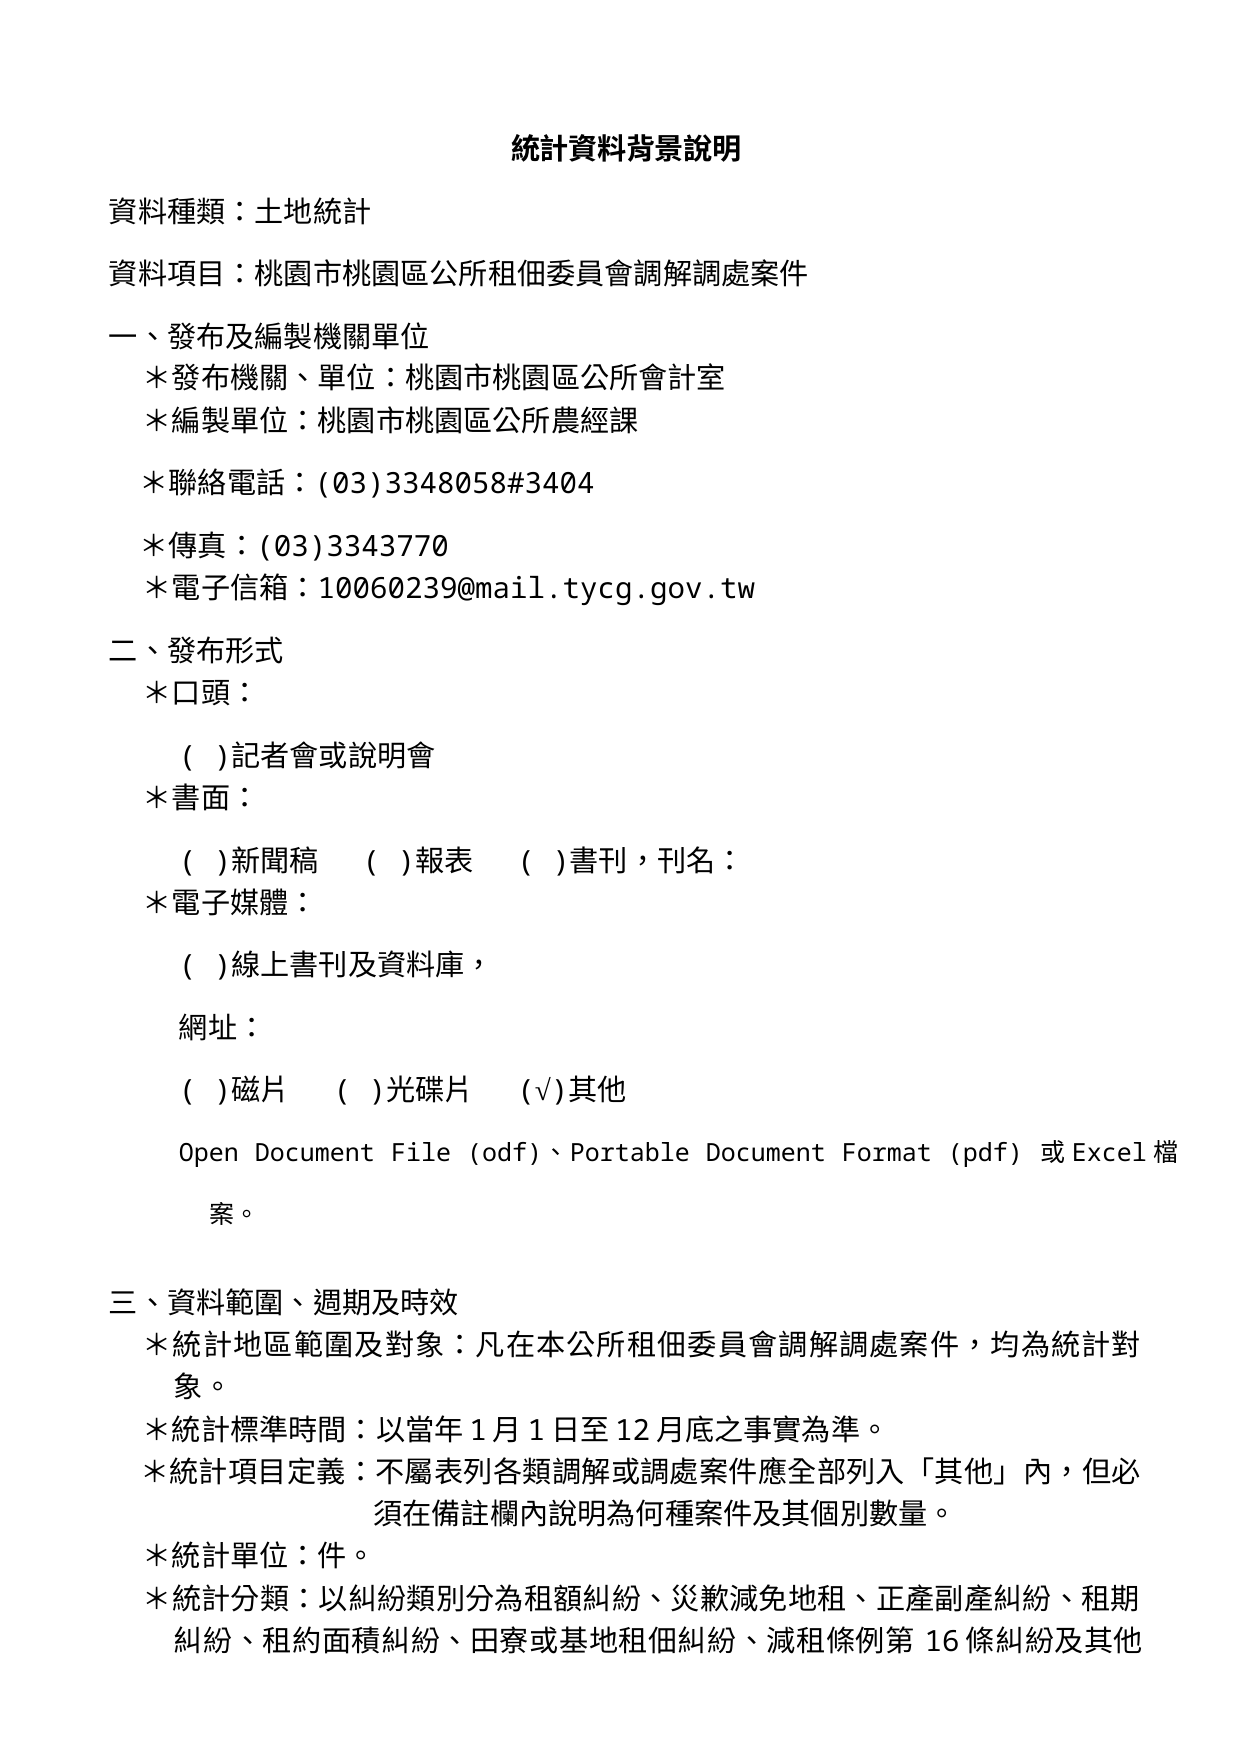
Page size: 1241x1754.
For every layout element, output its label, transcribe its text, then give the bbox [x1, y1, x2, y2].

table_header 統計資料背景說明 資料種類：土地統計 資料項目：桃園市桃園區公所租佃委員會調解調處案件 一、發布及編製機關單位 ＊發布機關、單位：桃園市桃園區公所會計室 ＊編製單位：桃園市桃園區公所農經課 ＊聯絡電話：(03)3348058#3404 ＊傳真：(03)3343770 ＊電子信箱：10060239@mail.tycg.gov.tw 二、發布形式 ＊口頭： ( )記者會或說明會 ＊書面： ( )新聞稿 ( )報表 ( )書刊，刊名： ＊電子媒體： ( )線上書刊及資料庫， 網址： ( )磁片 ( )光碟片 (√)其他 Open Document File (odf)、Portable Document Format (pdf) 或Excel檔案。 三、資料範圍、週期及時效 ＊統計地區範圍及對象：凡在本公所租佃委員會調解調處案件，均為統計對象。 ＊統計標準時間：以當年1月1日至12月底之事實為準。 ＊統計項目定義：不屬表列各類調解或調處案件應全部列入「其他」內，但必須在備註欄內說明為何種案件及其個別數量。 ＊統計單位：件。 ＊統計分類：以糾紛類別分為租額糾紛、災歉減免地租、正產副產糾紛、租期糾紛、租約面積糾紛、田寮或基地租佃糾紛、減租條例第16條糾紛及其他等項。 ＊發布週期(指資料編製或產生之頻率，如月、季、年等)：年。 ＊時效(指統計標準時間至資料發布時間之間隔時間)：15日。 ＊資料變革：無。 四、公開資料發布訊息 ＊預告發布日期(含預告方式及週期)：每年終了後15日(原訂預告發布日期如遇例假日或國定假日則延至下一個工作日發布)。 ＊同步發送單位(說明資料發布時同步發送之單位或可同步查得該資料之網址)：桃園市政府地政局。 五、資料品質 ＊統計指標編製方法與資料來源說明：依據本公所農經課資料彙編。 ＊統計資料交叉查核及確保資料合理性之機制(說明各項資料之相互關係及不同資料來源之相關統計差異性)：紙本紀錄與電子檔案交叉查核。 六、須注意及預定改變之事項(說明預定修正之資料、定義、統計方法等及其修正原因)：無。 七、其他事項：無。 [98, 105, 1155, 1660]
